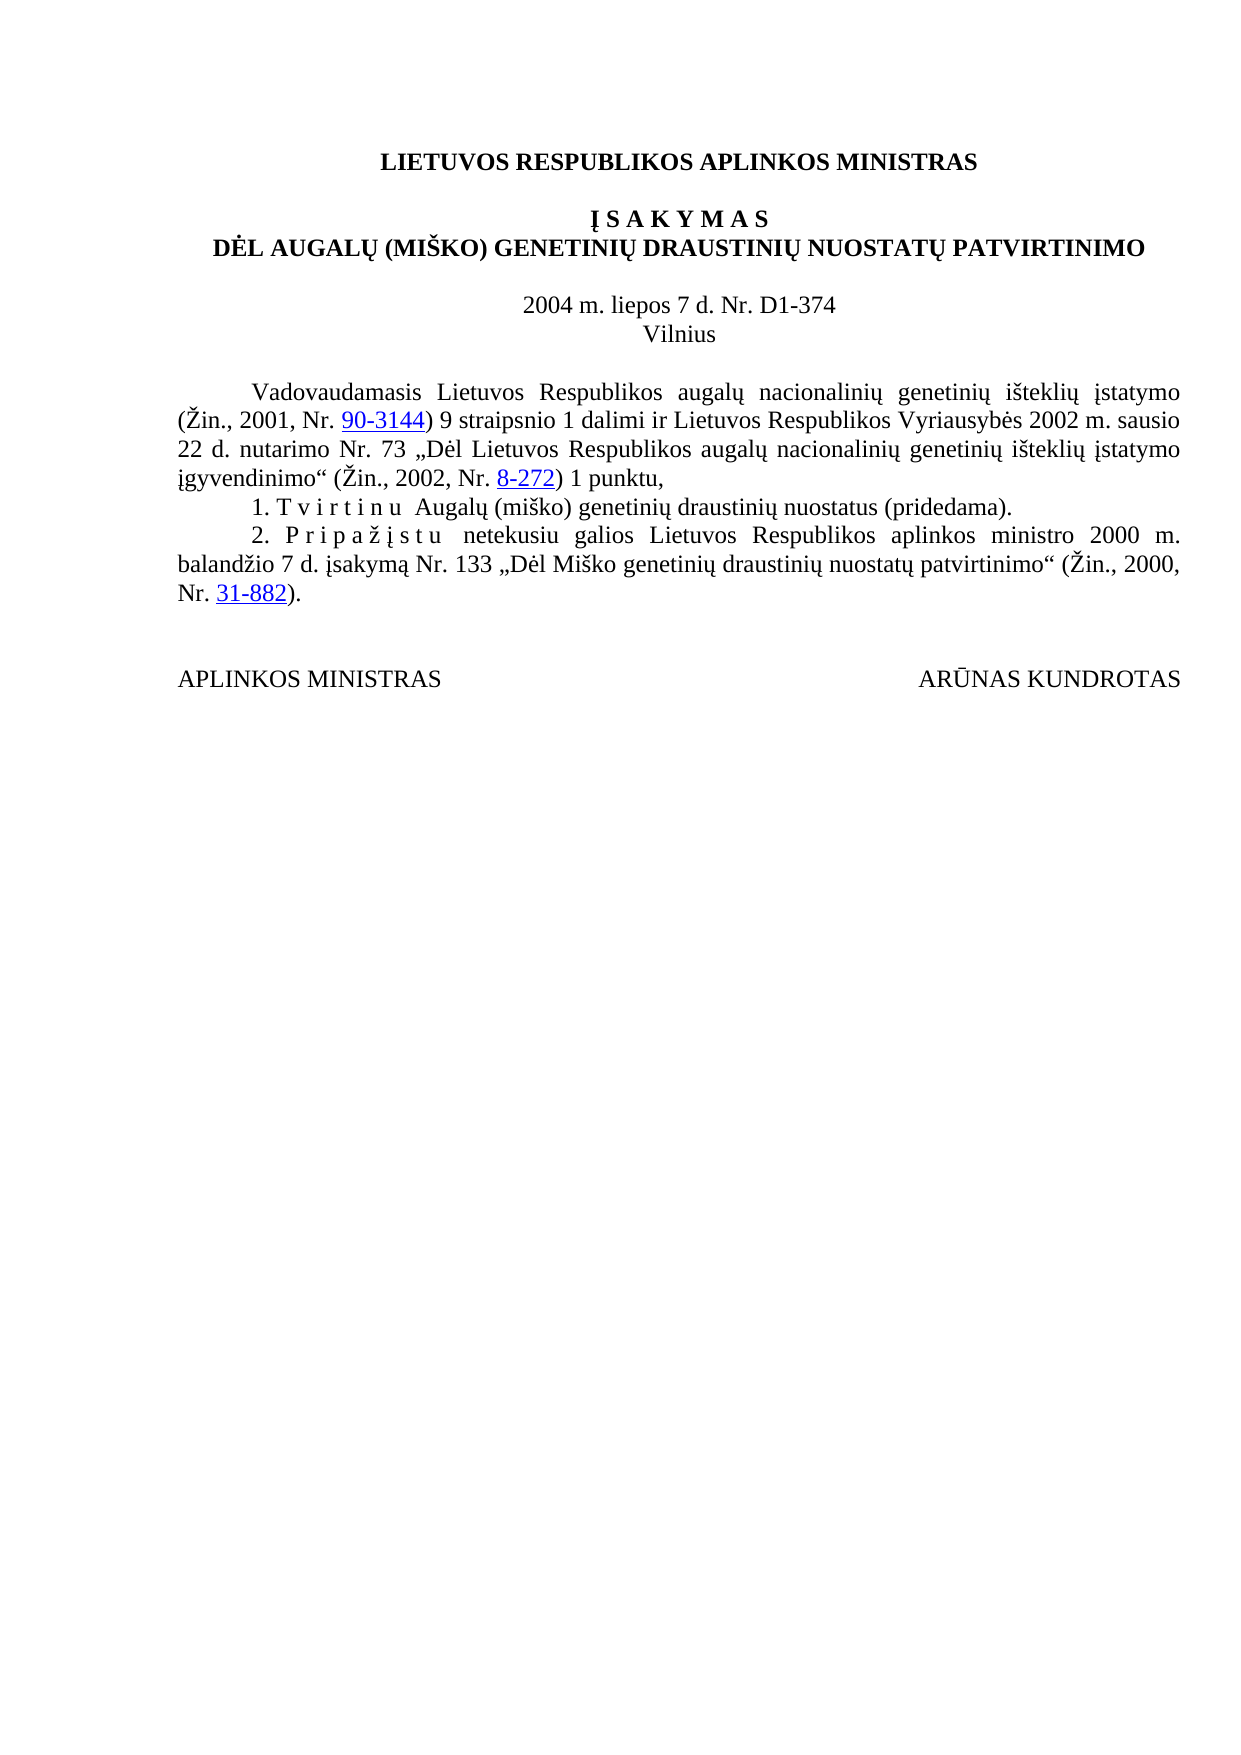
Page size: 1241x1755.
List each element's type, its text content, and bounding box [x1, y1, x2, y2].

text LIETUVOS RESPUBLIKOS APLINKOS MINISTRAS [177, 147, 1181, 176]
text DĖL AUGALŲ (MIŠKO) GENETINIŲ DRAUSTINIŲ NUOSTATŲ PATVIRTINIMO [177, 233, 1181, 262]
text Aplinkos Ministras Arūnas Kundrotas [177, 664, 1181, 693]
text 2. Pripažįstu netekusiu galios Lietuvos Respublikos aplinkos ministro 2000 m. balandžio 7 d. įsakymą Nr. 133 „Dėl Miško genetinių draustinių nuostatų patvirtinimo“ (Žin., 2000, Nr. 31-882). [177, 521, 1181, 607]
text Vilnius [177, 319, 1181, 348]
text Į S A K Y M A S [177, 204, 1181, 233]
text 2004 m. liepos 7 d. Nr. D1-374 [177, 291, 1181, 319]
text Vadovaudamasis Lietuvos Respublikos augalų nacionalinių genetinių išteklių įstatymo (Žin., 2001, Nr. 90-3144) 9 straipsnio 1 dalimi ir Lietuvos Respublikos Vyriausybės 2002 m. sausio 22 d. nutarimo Nr. 73 „Dėl Lietuvos Respublikos augalų nacionalinių genetinių išteklių įstatymo įgyvendinimo“ (Žin., 2002, Nr. 8-272) 1 punktu, [177, 377, 1181, 492]
text 1. Tvirtinu Augalų (miško) genetinių draustinių nuostatus (pridedama). [177, 492, 1181, 521]
